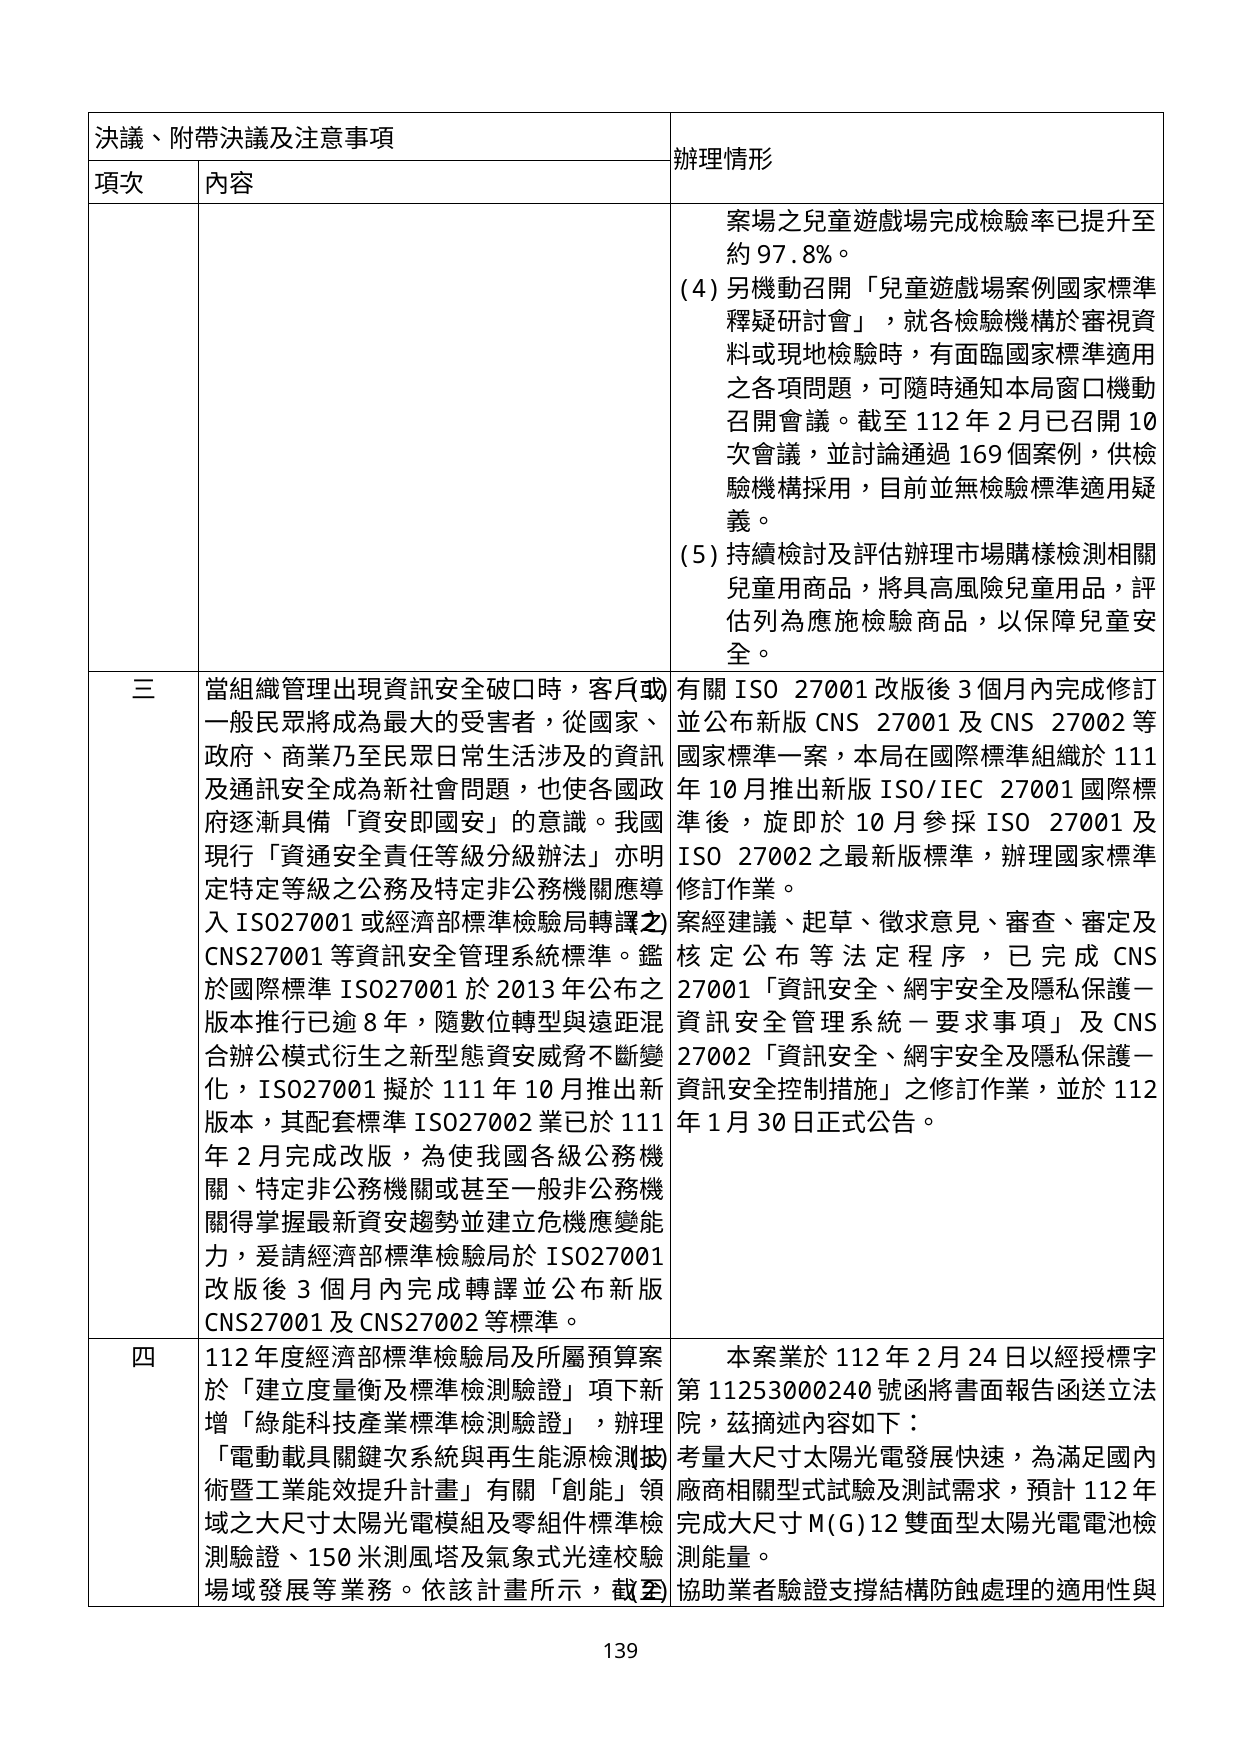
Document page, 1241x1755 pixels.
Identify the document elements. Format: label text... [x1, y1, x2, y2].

table_header 決議、附帶決議及注意事項 [89, 113, 670, 160]
table_header 辦理情形 [671, 113, 1163, 203]
table_cell 當組織管理出現資訊安全破口時，客戶或一般民眾將成為最大的受害者，從國家、政府、商業乃至民眾日常生活涉及的資訊及通訊安全成為新社會問題，也使各國政府逐漸具備「資安即國安」的意識。我國現行「資通安全責任等級分級辦法」亦明定特定等級之公務及特定非公務機關應導入ISO27001或經濟部標準檢驗局轉譯之CNS27001等資訊安全管理系統標準。鑑於國際標準ISO27001於2013年公布之版本推行已逾8年，隨數位轉型與遠距混合辦公模式衍生之新型態資安威脅不斷變化，ISO27001擬於111年10月推出新版本，其配套標準ISO27002業已於111年2月完成改版，為使我國各級公務機關、特定非公務機關或甚至一般非公務機關得掌握最新資安趨勢並建立危機應變能力，爰請經濟部標準檢驗局於ISO27001改版後3個月內完成轉譯並公布新版CNS27001及CNS27002等標準。 [199, 672, 670, 1338]
table_cell 三 [89, 672, 198, 1338]
table_cell 有關ISO 27001改版後3個月內完成修訂並公布新版CNS 27001及CNS 27002等國家標準一案，本局在國際標準組織於111年10月推出新版ISO/IEC 27001國際標準後，旋即於10月參採ISO 27001及ISO 27002之最新版標準，辦理國家標準修訂作業。 案經建議、起草、徵求意見、審查、審定及核定公布等法定程序，已完成CNS 27001「資訊安全、網宇安全及隱私保護－資訊安全管理系統－要求事項」及CNS 27002「資訊安全、網宇安全及隱私保護－資訊安全控制措施」之修訂作業，並於112年1月30日正式公告。 [671, 672, 1163, 1338]
table_cell [199, 204, 670, 671]
table_cell 內容 [199, 161, 670, 203]
table_cell 本案業於112年2月24日以經授標字第11253000240號函將書面報告函送立法院，茲摘述內容如下： 考量大尺寸太陽光電發展快速，為滿足國內廠商相關型式試驗及測試需求，預計112年完成大尺寸M(G)12雙面型太陽光電電池檢測能量。 協助業者驗證支撐結構防蝕處理的適用性與 [671, 1339, 1163, 1606]
table_cell 112年度經濟部標準檢驗局及所屬預算案於「建立度量衡及標準檢測驗證」項下新增「綠能科技產業標準檢測驗證」，辦理「電動載具關鍵次系統與再生能源檢測技術暨工業能效提升計畫」有關「創能」領域之大尺寸太陽光電模組及零組件標準檢測驗證、150米測風塔及氣象式光達校驗場域發展等業務。依該計畫所示，截至110年底國內太陽能電池測試能量均未符合雙面型電池檢測驗證要求，且僅有臺灣大電力研究試驗中心及工研院量測中心能提供單面發電電池之性能量測，惟因大尺寸及雙面型太陽能電池已陸續開發推動，預計後續將成為市場主流，又臺灣地形氣候特殊，需國內系統金屬支撐架鹽霧腐蝕試驗。另為利風場開發及產業發展，經標檢局盤點現有風速風向比對之校驗場，除缺乏檢測準確度較高氣象光達之校驗場，目前建置之測風塔（高度於32至120米）風能量測與新時代風力機輪轂高度（初估輪轂高度將近150米）仍有差距，量測之風能恐無法對應其高度風速狀況，故於「電動載具關鍵次系統與再生能源檢測技術暨工業能效提升計畫」研擬辦理光達校驗場及150米測風塔之評估規劃作業，然為利後續校驗場之建置，應詳實辦理候選場域之調查及審慎評估施工可行性。綜上，建請經濟部標準檢驗局應詳實評估產業所需檢測量能及辦理測風塔場域調查，並審慎規劃及強化進度之控管，以利我國綠能技科產業之推動，於1個月內提出書面報告予立法院經濟委員會。 [199, 1339, 670, 1606]
table_cell 四 [89, 1339, 198, 1606]
table_cell 案場之兒童遊戲場完成檢驗率已提升至約97.8%。 另機動召開「兒童遊戲場案例國家標準釋疑研討會」，就各檢驗機構於審視資料或現地檢驗時，有面臨國家標準適用之各項問題，可隨時通知本局窗口機動召開會議。截至112年2月已召開10次會議，並討論通過169個案例，供檢驗機構採用，目前並無檢驗標準適用疑義。 持續檢討及評估辦理市場購樣檢測相關兒童用商品，將具高風險兒童用品，評估列為應施檢驗商品，以保障兒童安全。 [671, 204, 1163, 671]
table_cell [89, 204, 198, 671]
table_cell 項次 [89, 161, 198, 203]
